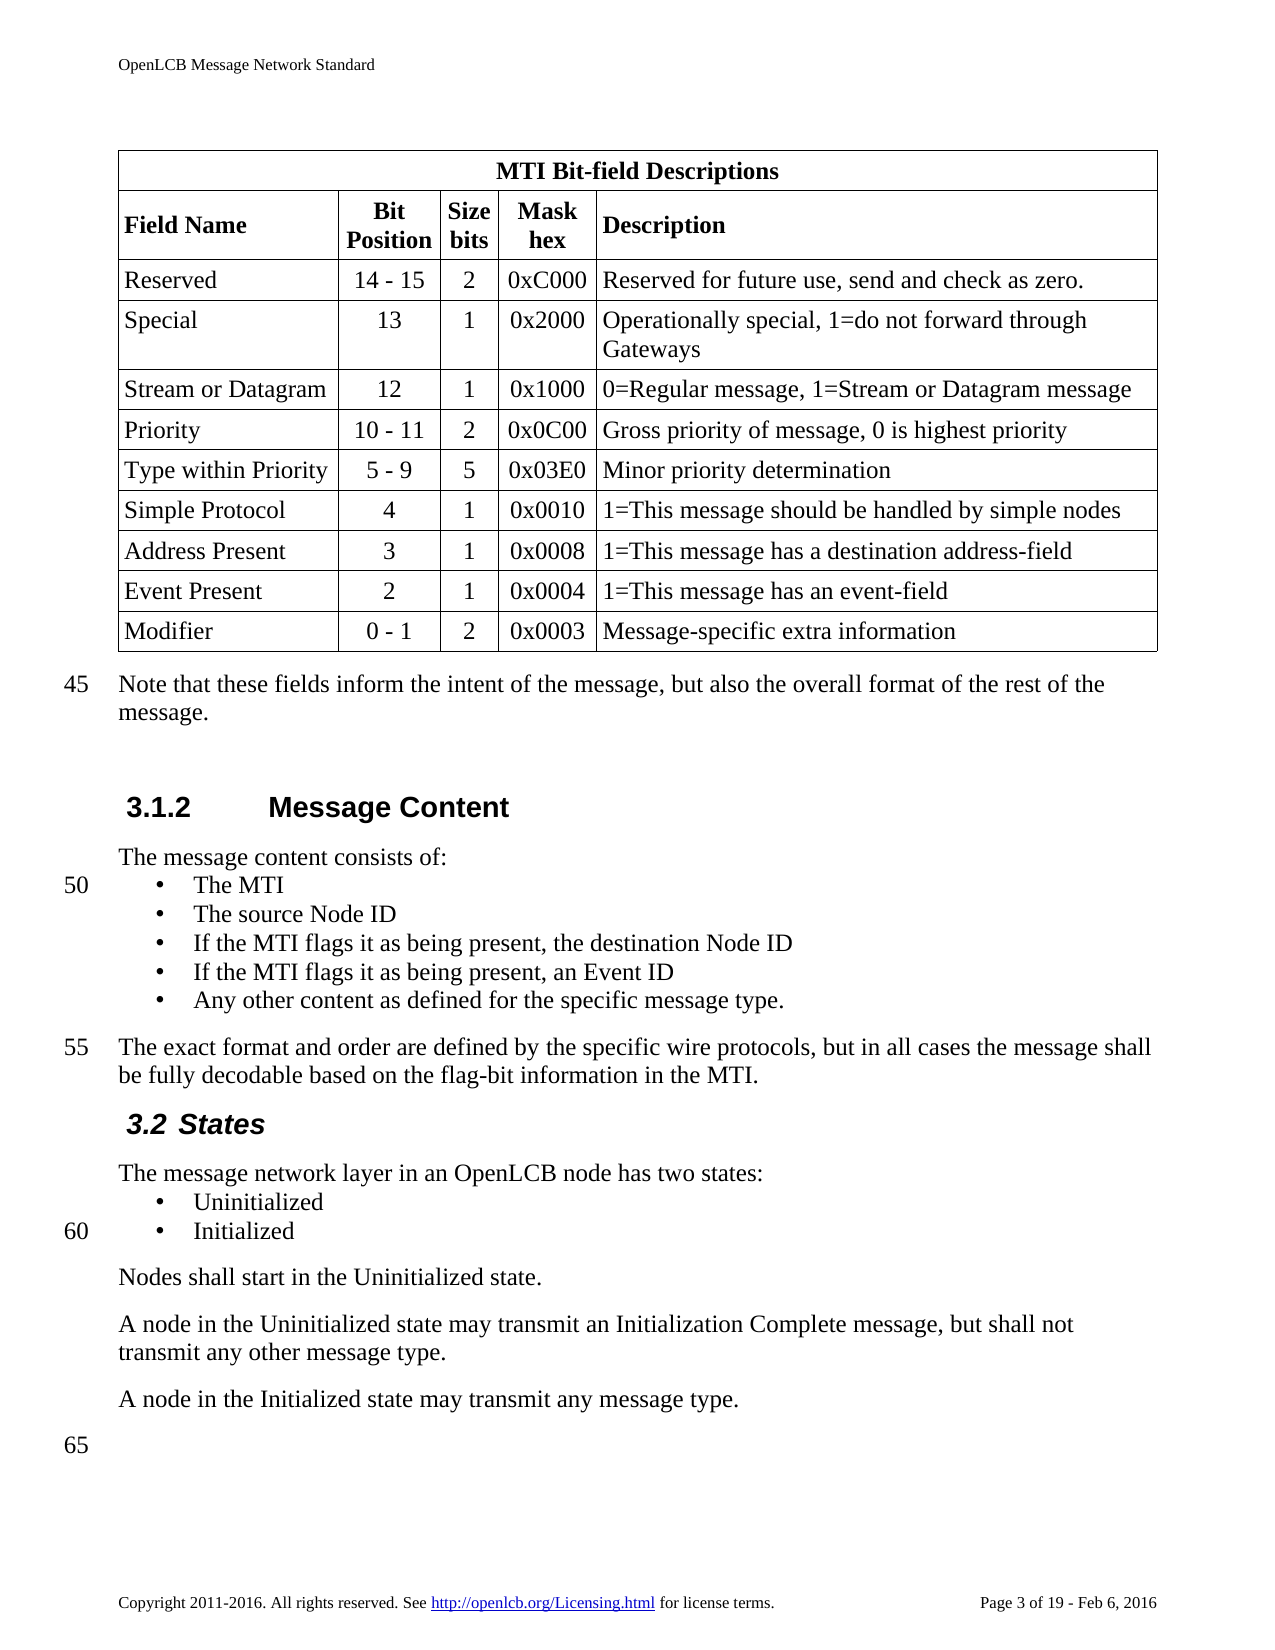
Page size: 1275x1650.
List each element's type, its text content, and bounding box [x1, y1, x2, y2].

table_cell 5 [441, 450, 498, 490]
table_cell 0x0C00 [499, 410, 596, 449]
table_cell Simple Protocol [119, 491, 338, 530]
table_cell 3 [339, 531, 440, 570]
table_cell 1 [441, 301, 498, 369]
table_cell 12 [339, 370, 440, 409]
table_cell 2 [441, 612, 498, 651]
table_cell 1=This message has a destination address-field [597, 531, 1157, 570]
table_cell 14 - 15 [339, 260, 440, 300]
table_cell Event Present [119, 571, 338, 611]
text The message network layer in an OpenLCB node has two states: [118, 1158, 1157, 1187]
table_cell 13 [339, 301, 440, 369]
list Any other content as defined for the specific message type. [156, 985, 1157, 1014]
table_cell 0=Regular message, 1=Stream or Datagram message [597, 370, 1157, 409]
table_cell Reserved for future use, send and check as zero. [597, 260, 1157, 300]
table_cell 0x03E0 [499, 450, 596, 490]
subtitle States [118, 1107, 1157, 1141]
table_cell 1 [441, 571, 498, 611]
text A node in the Initialized state may transmit any message type. [118, 1384, 1157, 1413]
text The message content consists of: [118, 842, 1157, 870]
list Initialized [156, 1216, 1157, 1244]
table_cell Size bits [441, 191, 498, 259]
table_cell Modifier [119, 612, 338, 651]
table_cell 0xC000 [499, 260, 596, 300]
table_cell Bit Position [339, 191, 440, 259]
table_cell Minor priority determination [597, 450, 1157, 490]
list The source Node ID [156, 899, 1157, 928]
subtitle Message Content [118, 790, 1157, 824]
table_cell Special [119, 301, 338, 369]
text The exact format and order are defined by the specific wire protocols, but in all cases the message shall be fully decodable based on the flag-bit information in the MTI. [118, 1032, 1157, 1089]
table_cell 0x1000 [499, 370, 596, 409]
table_cell Operationally special, 1=do not forward through Gateways [597, 301, 1157, 369]
table_cell Reserved [119, 260, 338, 300]
table_cell 0 - 1 [339, 612, 440, 651]
table_cell 0x0008 [499, 531, 596, 570]
table_cell 1=This message has an event-field [597, 571, 1157, 611]
table_cell 1 [441, 531, 498, 570]
table_cell Priority [119, 410, 338, 449]
table_cell 10 - 11 [339, 410, 440, 449]
table_cell 2 [339, 571, 440, 611]
text A node in the Uninitialized state may transmit an Initialization Complete message, but shall not transmit any other message type. [118, 1309, 1157, 1366]
table_cell 1 [441, 370, 498, 409]
table_cell Type within Priority [119, 450, 338, 490]
table_cell Stream or Datagram [119, 370, 338, 409]
table_cell Description [597, 191, 1157, 259]
table_cell 0x0003 [499, 612, 596, 651]
list The MTI [156, 870, 1157, 899]
table_cell Address Present [119, 531, 338, 570]
table_cell 4 [339, 491, 440, 530]
text Nodes shall start in the Uninitialized state. [118, 1262, 1157, 1291]
table_cell 0x2000 [499, 301, 596, 369]
table_cell Mask hex [499, 191, 596, 259]
table_cell 2 [441, 260, 498, 300]
table_cell 5 - 9 [339, 450, 440, 490]
list If the MTI flags it as being present, the destination Node ID [156, 928, 1157, 957]
list Uninitialized [156, 1187, 1157, 1216]
table_cell 1=This message should be handled by simple nodes [597, 491, 1157, 530]
table_cell 2 [441, 410, 498, 449]
table_cell Message-specific extra information [597, 612, 1157, 651]
table_cell 0x0004 [499, 571, 596, 611]
table_cell 0x0010 [499, 491, 596, 530]
table_cell 1 [441, 491, 498, 530]
table_cell Field Name [119, 191, 338, 259]
table_cell Gross priority of message, 0 is highest priority [597, 410, 1157, 449]
text Note that these fields inform the intent of the message, but also the overall format of the rest of the message. [118, 669, 1157, 726]
table_header MTI Bit-field Descriptions [119, 151, 1157, 190]
list If the MTI flags it as being present, an Event ID [156, 957, 1157, 985]
